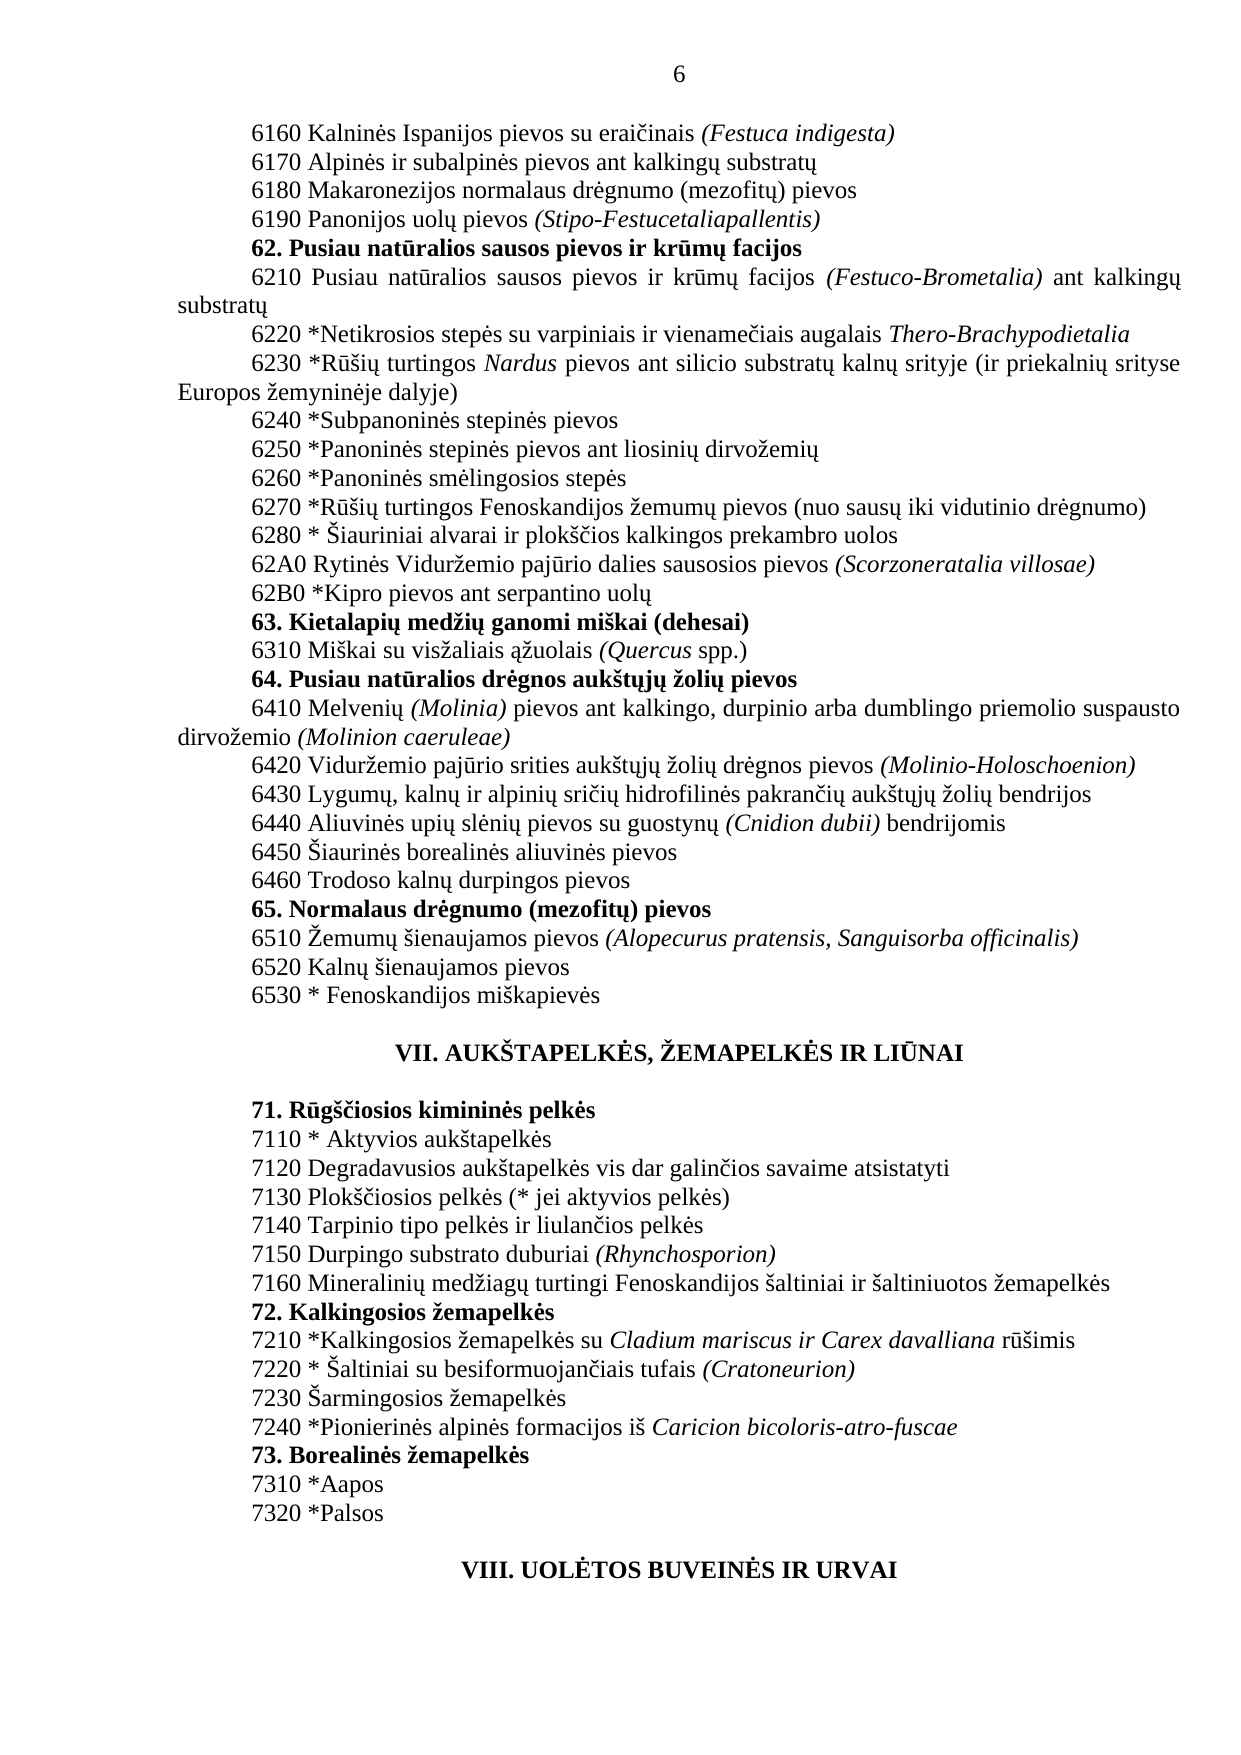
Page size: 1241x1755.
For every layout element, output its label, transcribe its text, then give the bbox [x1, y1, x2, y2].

text 6510 Žemumų šienaujamos pievos (Alopecurus pratensis, Sanguisorba officinalis) [177, 923, 1181, 952]
text 7210 *Kalkingosios žemapelkės su Cladium mariscus ir Carex davalliana rūšimis [177, 1326, 1181, 1354]
text 6410 Melvenių (Molinia) pievos ant kalkingo, durpinio arba dumblingo priemolio suspausto dirvožemio (Molinion caeruleae) [177, 693, 1181, 751]
text 6450 Šiaurinės borealinės aliuvinės pievos [177, 837, 1181, 866]
text 62A0 Rytinės Viduržemio pajūrio dalies sausosios pievos (Scorzoneratalia villosae) [177, 549, 1181, 578]
text 6210 Pusiau natūralios sausos pievos ir krūmų facijos (Festuco-Brometalia) ant kalkingų substratų [177, 262, 1181, 319]
text 73. Borealinės žemapelkės [177, 1441, 1181, 1469]
text 7160 Mineralinių medžiagų turtingi Fenoskandijos šaltiniai ir šaltiniuotos žemapelkės [177, 1268, 1181, 1297]
text 7110 * Aktyvios aukštapelkės [177, 1124, 1181, 1153]
text 6310 Miškai su visžaliais ąžuolais (Quercus spp.) [177, 636, 1181, 664]
text 62B0 *Kipro pievos ant serpantino uolų [177, 578, 1181, 607]
text 6270 *Rūšių turtingos Fenoskandijos žemumų pievos (nuo sausų iki vidutinio drėgnumo) [177, 492, 1181, 521]
text 7220 * Šaltiniai su besiformuojančiais tufais (Cratoneurion) [177, 1354, 1181, 1383]
text 6190 Panonijos uolų pievos (Stipo-Festucetaliapallentis) [177, 204, 1181, 233]
text 71. Rūgščiosios kimininės pelkės [177, 1096, 1181, 1124]
text 6420 Viduržemio pajūrio srities aukštųjų žolių drėgnos pievos (Molinio-Holoschoenion) [177, 751, 1181, 779]
text VII. AUKŠTAPELKĖS, ŽEMAPELKĖS IR LIŪNAI [177, 1038, 1181, 1067]
text 6530 * Fenoskandijos miškapievės [177, 981, 1181, 1009]
text 6250 *Panoninės stepinės pievos ant liosinių dirvožemių [177, 434, 1181, 463]
text 62. Pusiau natūralios sausos pievos ir krūmų facijos [177, 233, 1181, 262]
text 7240 *Pionierinės alpinės formacijos iš Caricion bicoloris-atro-fuscae [177, 1412, 1181, 1441]
text 6180 Makaronezijos normalaus drėgnumo (mezofitų) pievos [177, 176, 1181, 204]
text 7230 Šarmingosios žemapelkės [177, 1383, 1181, 1412]
text 6240 *Subpanoninės stepinės pievos [177, 406, 1181, 434]
text 6430 Lygumų, kalnų ir alpinių sričių hidrofilinės pakrančių aukštųjų žolių bendrijos [177, 779, 1181, 808]
text 6280 * Šiauriniai alvarai ir plokščios kalkingos prekambro uolos [177, 521, 1181, 549]
text 7310 *Aapos [177, 1469, 1181, 1498]
text 6230 *Rūšių turtingos Nardus pievos ant silicio substratų kalnų srityje (ir priekalnių srityse Europos žemyninėje dalyje) [177, 348, 1181, 406]
text VIII. UOLĖTOS BUVEINĖS IR URVAI [177, 1556, 1181, 1584]
text 6260 *Panoninės smėlingosios stepės [177, 463, 1181, 492]
text 6170 Alpinės ir subalpinės pievos ant kalkingų substratų [177, 147, 1181, 176]
text 7150 Durpingo substrato duburiai (Rhynchosporion) [177, 1239, 1181, 1268]
text 63. Kietalapių medžių ganomi miškai (dehesai) [177, 607, 1181, 636]
text 6520 Kalnų šienaujamos pievos [177, 952, 1181, 981]
text 64. Pusiau natūralios drėgnos aukštųjų žolių pievos [177, 664, 1181, 693]
text 6160 Kalninės Ispanijos pievos su eraičinais (Festuca indigesta) [177, 118, 1181, 147]
text 7120 Degradavusios aukštapelkės vis dar galinčios savaime atsistatyti [177, 1153, 1181, 1182]
text 65. Normalaus drėgnumo (mezofitų) pievos [177, 894, 1181, 923]
text 6220 *Netikrosios stepės su varpiniais ir vienamečiais augalais Thero-Brachypodietalia [177, 319, 1181, 348]
text 7320 *Palsos [177, 1498, 1181, 1527]
text 7130 Plokščiosios pelkės (* jei aktyvios pelkės) [177, 1182, 1181, 1211]
text 72. Kalkingosios žemapelkės [177, 1297, 1181, 1326]
text 6440 Aliuvinės upių slėnių pievos su guostynų (Cnidion dubii) bendrijomis [177, 808, 1181, 837]
text 6460 Trodoso kalnų durpingos pievos [177, 866, 1181, 894]
text 7140 Tarpinio tipo pelkės ir liulančios pelkės [177, 1211, 1181, 1239]
